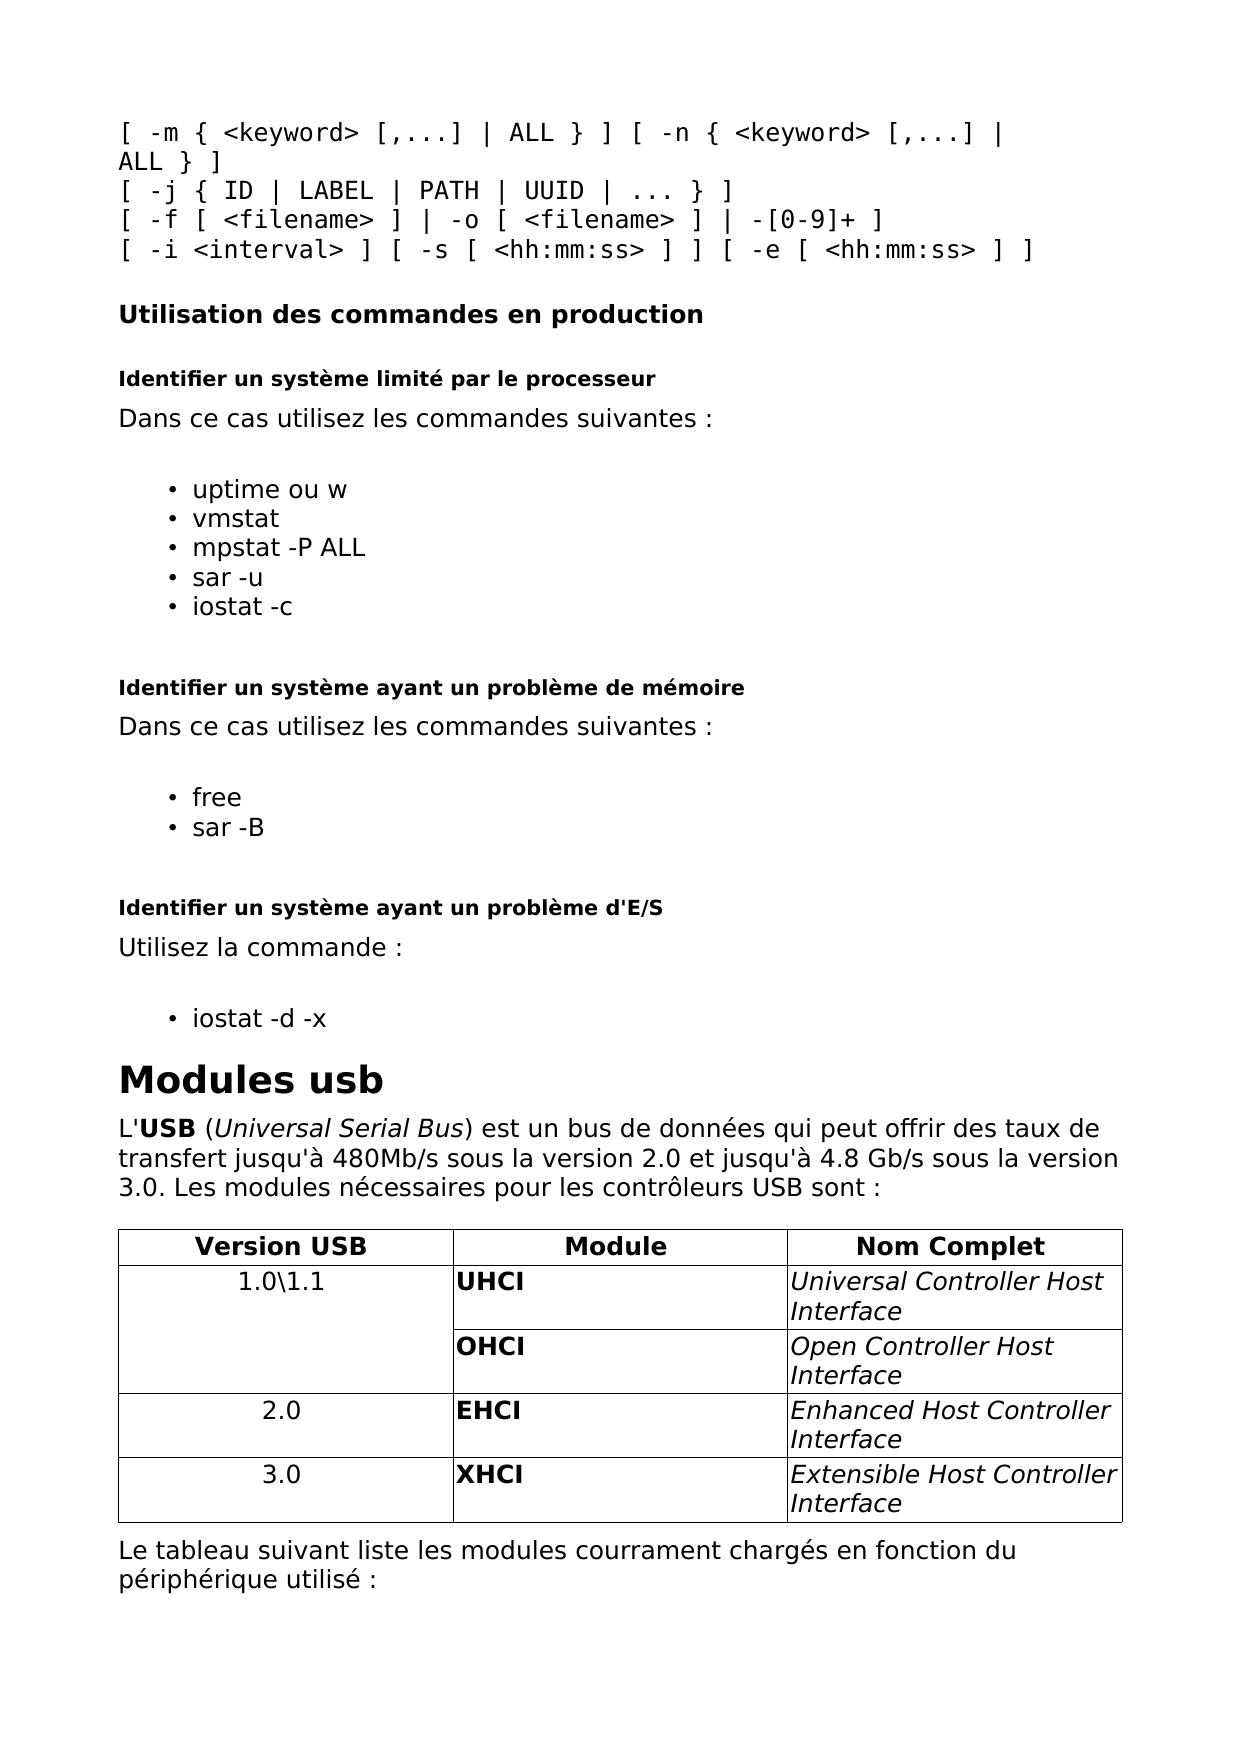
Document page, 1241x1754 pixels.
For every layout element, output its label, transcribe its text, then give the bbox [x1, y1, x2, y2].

text L'USB (Universal Serial Bus) est un bus de données qui peut offrir des taux de transfert jusqu'à 480Mb/s sous la version 2.0 et jusqu'à 4.8 Gb/s sous la version 3.0. Les modules nécessaires pour les contrôleurs USB sont : [118, 1114, 1122, 1202]
table_header Version USB [119, 1230, 453, 1264]
text [ -m { <keyword> [,...] | ALL } ] [ -n { <keyword> [,...] | ALL } ] [ -j { ID | LABEL | PATH | UUID | ... } ] [ -f [ <filename> ] | -o [ <filename> ] | -[0-9]+ ] [ -i <interval> ] [ -s [ <hh:mm:ss> ] ] [ -e [ <hh:mm:ss> ] ] [118, 118, 1122, 264]
table_cell Enhanced Host Controller Interface [788, 1394, 1122, 1457]
list vmstat [177, 504, 1122, 534]
table_cell UHCI [454, 1266, 787, 1329]
text Dans ce cas utilisez les commandes suivantes : [118, 404, 1122, 433]
table_cell 2.0 [119, 1394, 453, 1457]
list uptime ou w [177, 475, 1122, 504]
table_cell Open Controller Host Interface [788, 1330, 1122, 1393]
text Dans ce cas utilisez les commandes suivantes : [118, 712, 1122, 742]
table_header Module [454, 1230, 787, 1264]
table_cell EHCI [454, 1394, 787, 1457]
table_cell Universal Controller Host Interface [788, 1266, 1122, 1329]
table_cell 1.0\1.1 [119, 1266, 453, 1393]
subtitle Identifier un système ayant un problème d'E/S [118, 896, 1122, 921]
subtitle Utilisation des commandes en production [118, 301, 1122, 330]
list iostat -c [177, 592, 1122, 621]
list iostat -d -x [177, 1004, 1122, 1033]
subtitle Modules usb [118, 1058, 1122, 1102]
subtitle Identifier un système limité par le processeur [118, 367, 1122, 392]
table_cell 3.0 [119, 1458, 453, 1522]
list free [177, 783, 1122, 813]
table_cell XHCI [454, 1458, 787, 1522]
text Le tableau suivant liste les modules courrament chargés en fonction du périphérique utilisé : [118, 1536, 1122, 1595]
table_cell Extensible Host Controller Interface [788, 1458, 1122, 1522]
subtitle Identifier un système ayant un problème de mémoire [118, 676, 1122, 700]
text Utilisez la commande : [118, 933, 1122, 962]
list mpstat -P ALL [177, 534, 1122, 563]
table_header Nom Complet [788, 1230, 1122, 1264]
list sar -u [177, 563, 1122, 592]
table_cell OHCI [454, 1330, 787, 1393]
list sar -B [177, 813, 1122, 842]
